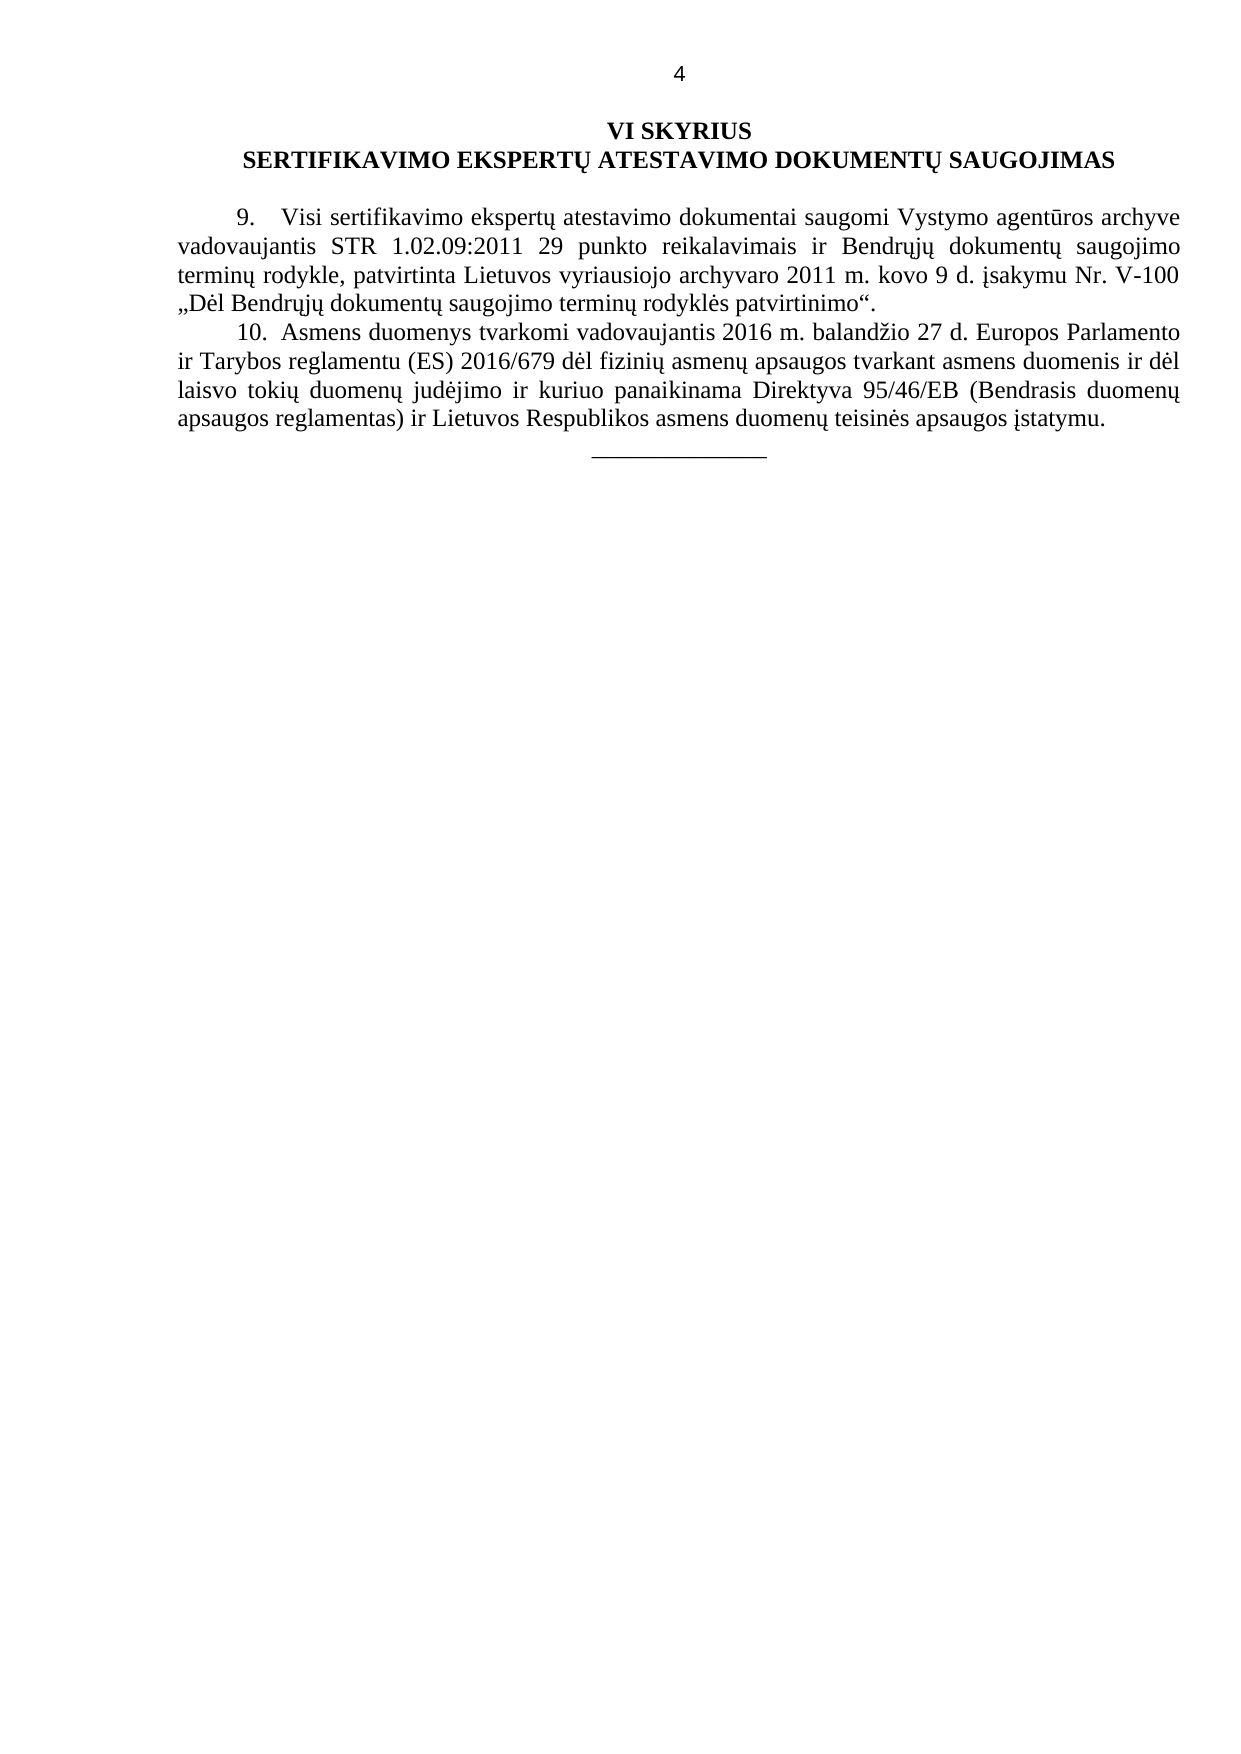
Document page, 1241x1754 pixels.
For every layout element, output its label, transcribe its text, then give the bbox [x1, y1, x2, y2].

text SERTIFIKAVIMO EKSPERTŲ ATESTAVIMO DOKUMENTŲ SAUGOJIMAS [177, 145, 1181, 173]
text VI SKYRIUS [177, 116, 1181, 145]
text 9. Visi sertifikavimo ekspertų atestavimo dokumentai saugomi Vystymo agentūros archyve vadovaujantis STR 1.02.09:2011 29 punkto reikalavimais ir Bendrųjų dokumentų saugojimo terminų rodykle, patvirtinta Lietuvos vyriausiojo archyvaro 2011 m. kovo 9 d. įsakymu Nr. V-100 „Dėl Bendrųjų dokumentų saugojimo terminų rodyklės patvirtinimo“. [177, 202, 1181, 317]
text ______________ [177, 432, 1181, 461]
text 10. Asmens duomenys tvarkomi vadovaujantis 2016 m. balandžio 27 d. Europos Parlamento ir Tarybos reglamentu (ES) 2016/679 dėl fizinių asmenų apsaugos tvarkant asmens duomenis ir dėl laisvo tokių duomenų judėjimo ir kuriuo panaikinama Direktyva 95/46/EB (Bendrasis duomenų apsaugos reglamentas) ir Lietuvos Respublikos asmens duomenų teisinės apsaugos įstatymu. [177, 317, 1181, 432]
